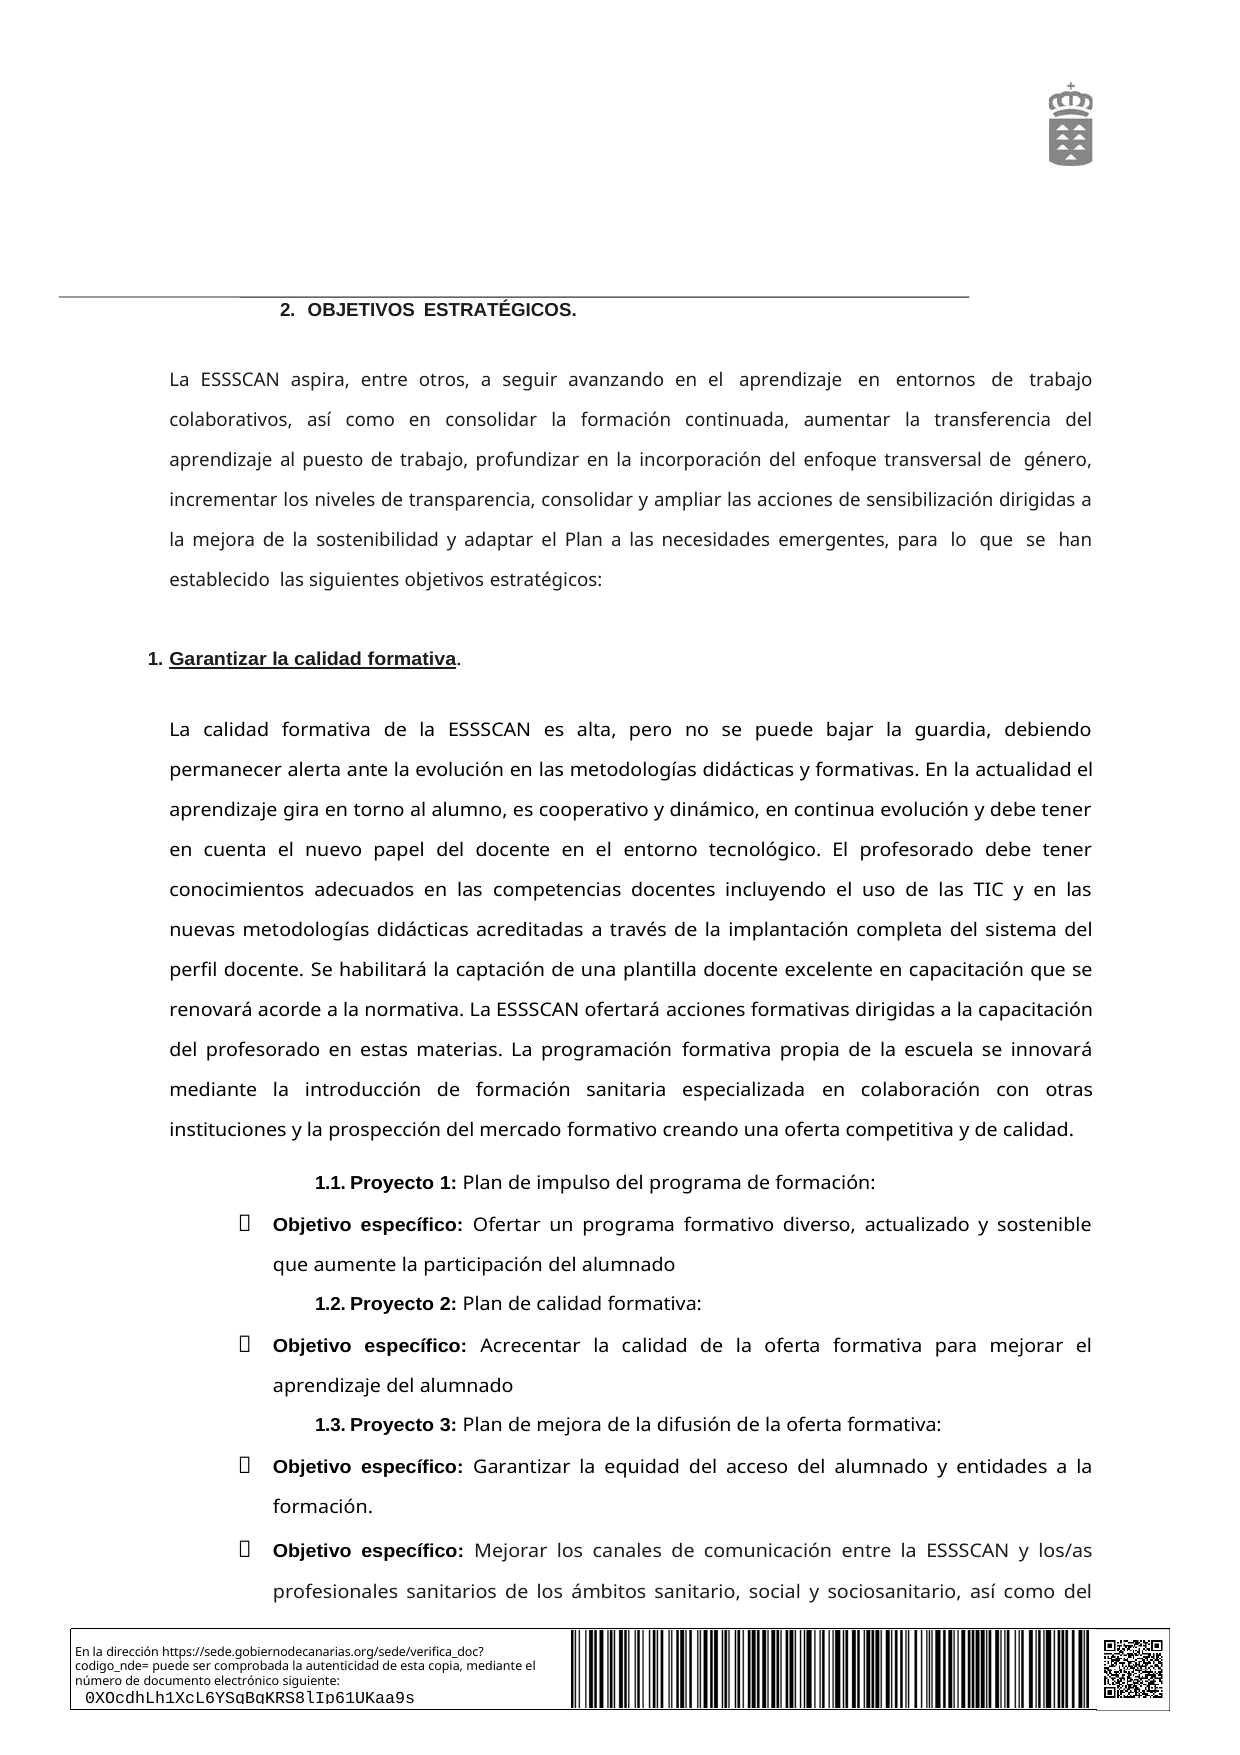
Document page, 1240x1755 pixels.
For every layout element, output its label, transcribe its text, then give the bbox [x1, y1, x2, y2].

list Proyecto 3: Plan de mejora de la difusión de la oferta formativa: [315, 1412, 1181, 1437]
list Objetivo específico: Garantizar la equidad del acceso del alumnado y entidades a la formación. [238, 1449, 1092, 1519]
list Proyecto 2: Plan de calidad formativa: [315, 1291, 1181, 1316]
text La ESSSCAN aspira, entre otros, a seguir avanzando en el aprendizaje en entornos de trabajo colaborativos, así como en consolidar la formación continuada, aumentar la transferencia del aprendizaje al puesto de trabajo, profundizar en la incorporación del enfoque transversal de género, incrementar los niveles de transparencia, consolidar y ampliar las acciones de sensibilización dirigidas a la mejora de la sostenibilidad y adaptar el Plan a las necesidades emergentes, para lo que se han establecido las siguientes objetivos estratégicos: [169, 367, 1092, 592]
list Objetivo específico: Acrecentar la calidad de la oferta formativa para mejorar el aprendizaje del alumnado [238, 1328, 1093, 1398]
list Proyecto 1: Plan de impulso del programa de formación: [315, 1169, 1181, 1195]
list Objetivo específico: Mejorar los canales de comunicación entre la ESSSCAN y los/as profesionales sanitarios de los ámbitos sanitario, social y sociosanitario, así como del [238, 1533, 1093, 1604]
subtitle OBJETIVOS ESTRATÉGICOS. [280, 299, 1181, 321]
list Objetivo específico: Ofertar un programa formativo diverso, actualizado y sostenible que aumente la participación del alumnado [238, 1207, 1092, 1277]
text La calidad formativa de la ESSSCAN es alta, pero no se puede bajar la guardia, debiendo permanecer alerta ante la evolución en las metodologías didácticas y formativas. En la actualidad el aprendizaje gira en torno al alumno, es cooperativo y dinámico, en continua evolución y debe tener en cuenta el nuevo papel del docente en el entorno tecnológico. El profesorado debe tener conocimientos adecuados en las competencias docentes incluyendo el uso de las TIC y en las nuevas metodologías didácticas acreditadas a través de la implantación completa del sistema del perfil docente. Se habilitará la captación de una plantilla docente excelente en capacitación que se renovará acorde a la normativa. La ESSSCAN ofertará acciones formativas dirigidas a la capacitación del profesorado en estas materias. La programación formativa propia de la escuela se innovará mediante la introducción de formación sanitaria especializada en colaboración con otras instituciones y la prospección del mercado formativo creando una oferta competitiva y de calidad. [169, 717, 1093, 1142]
subtitle Garantizar la calidad formativa. [148, 646, 1181, 671]
